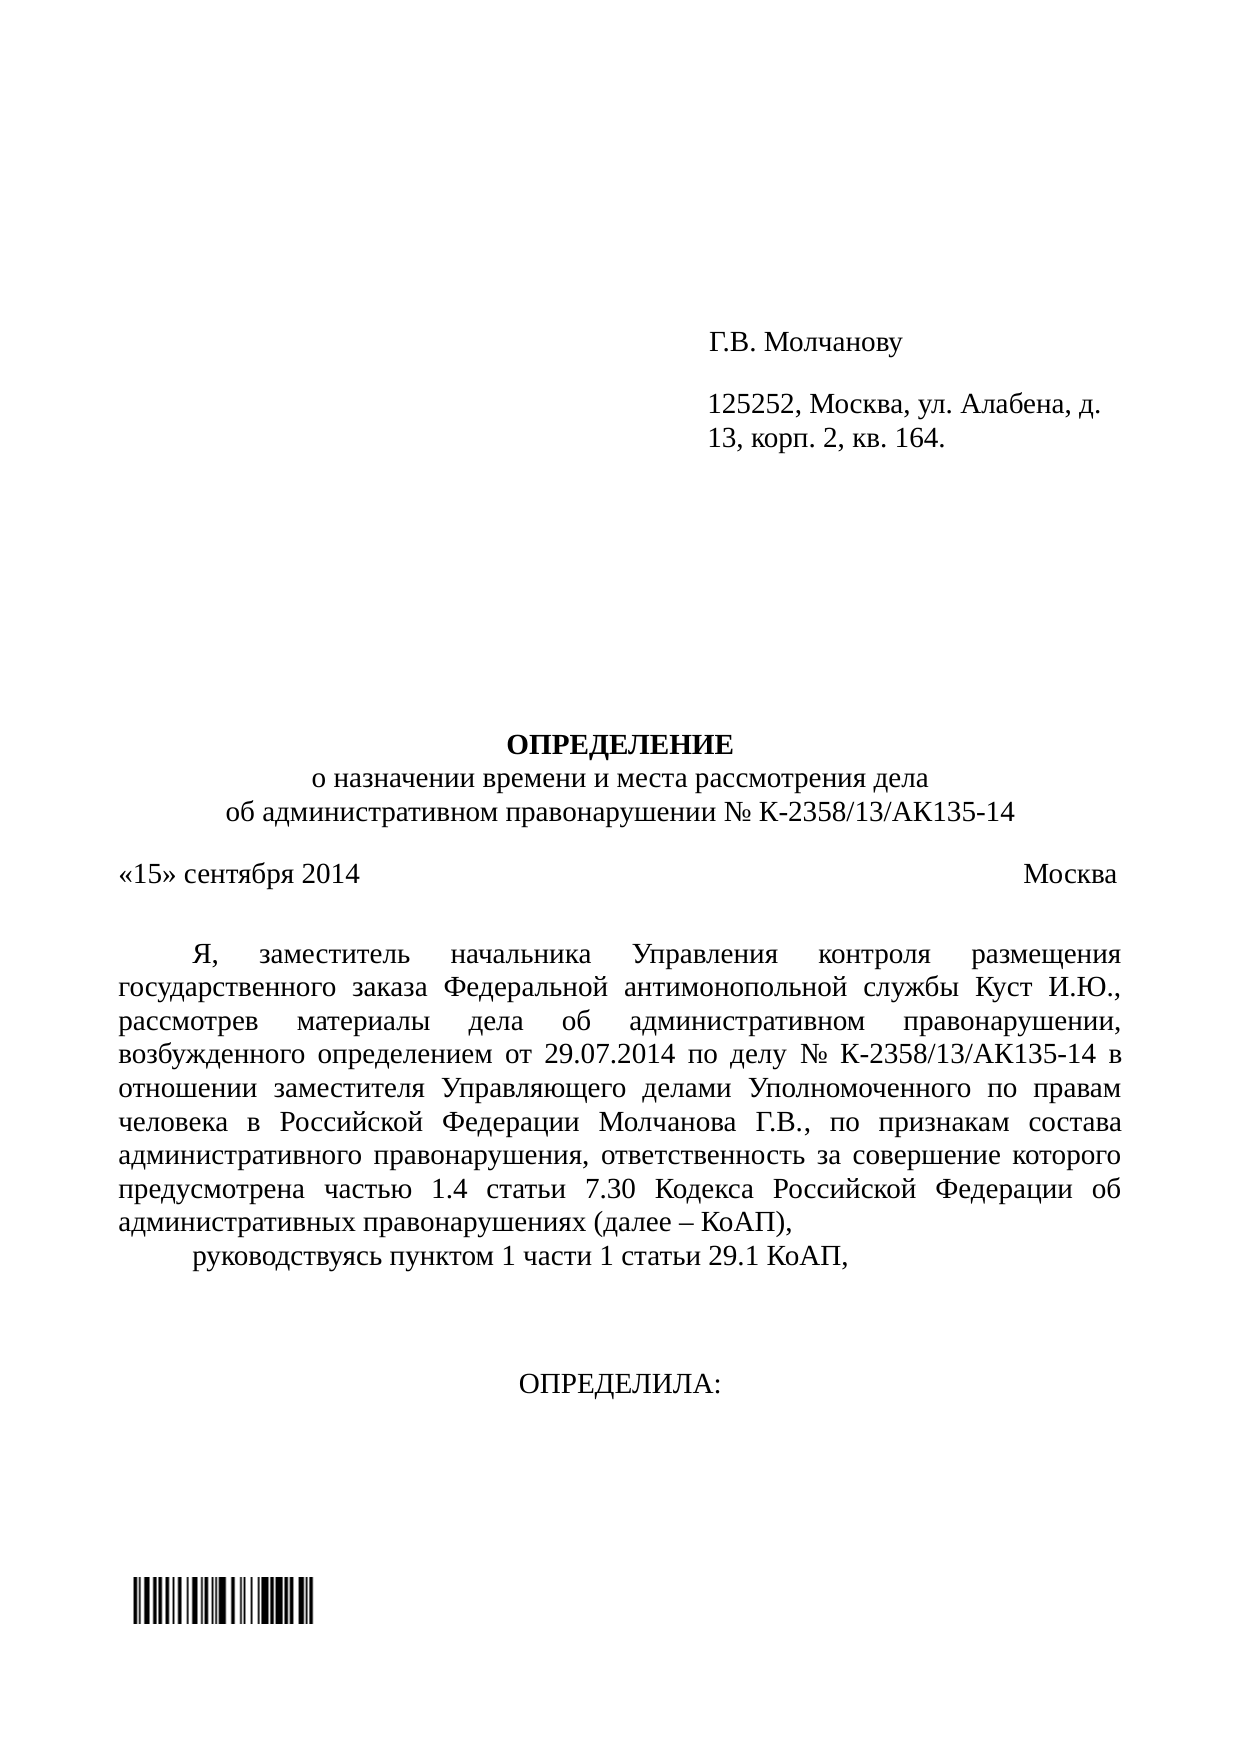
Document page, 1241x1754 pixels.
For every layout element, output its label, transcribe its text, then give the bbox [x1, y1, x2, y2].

text ОПРЕДЕЛИЛА: [118, 1366, 1122, 1400]
text о назначении времени и места рассмотрения дела [118, 761, 1122, 794]
text руководствуясь пунктом 1 части 1 статьи 29.1 КоАП, [118, 1238, 1122, 1271]
text «15» сентября 2014 Москва [118, 856, 1122, 890]
text 125252, Москва, ул. Алабена, д. 13, корп. 2, кв. 164. [707, 387, 1122, 454]
text Г.В. Молчанову [118, 324, 1122, 358]
subtitle ОПРЕДЕЛЕНИЕ [118, 727, 1122, 761]
text Я, заместитель начальника Управления контроля размещения государственного заказа Федеральной антимонопольной службы Куст И.Ю., рассмотрев материалы дела об административном правонарушении, возбужденного определением от 29.07.2014 по делу № К-2358/13/АК135-14 в отношении заместителя Управляющего делами Уполномоченного по правам человека в Российской Федерации Молчанова Г.В., по признакам состава административного правонарушения, ответственность за совершение которого предусмотрена частью 1.4 статьи 7.30 Кодекса Российской Федерации об административных правонарушениях (далее – КоАП), [118, 936, 1122, 1238]
picture [118, 1577, 331, 1624]
text об административном правонарушении № К-2358/13/АК135-14 [118, 794, 1122, 828]
